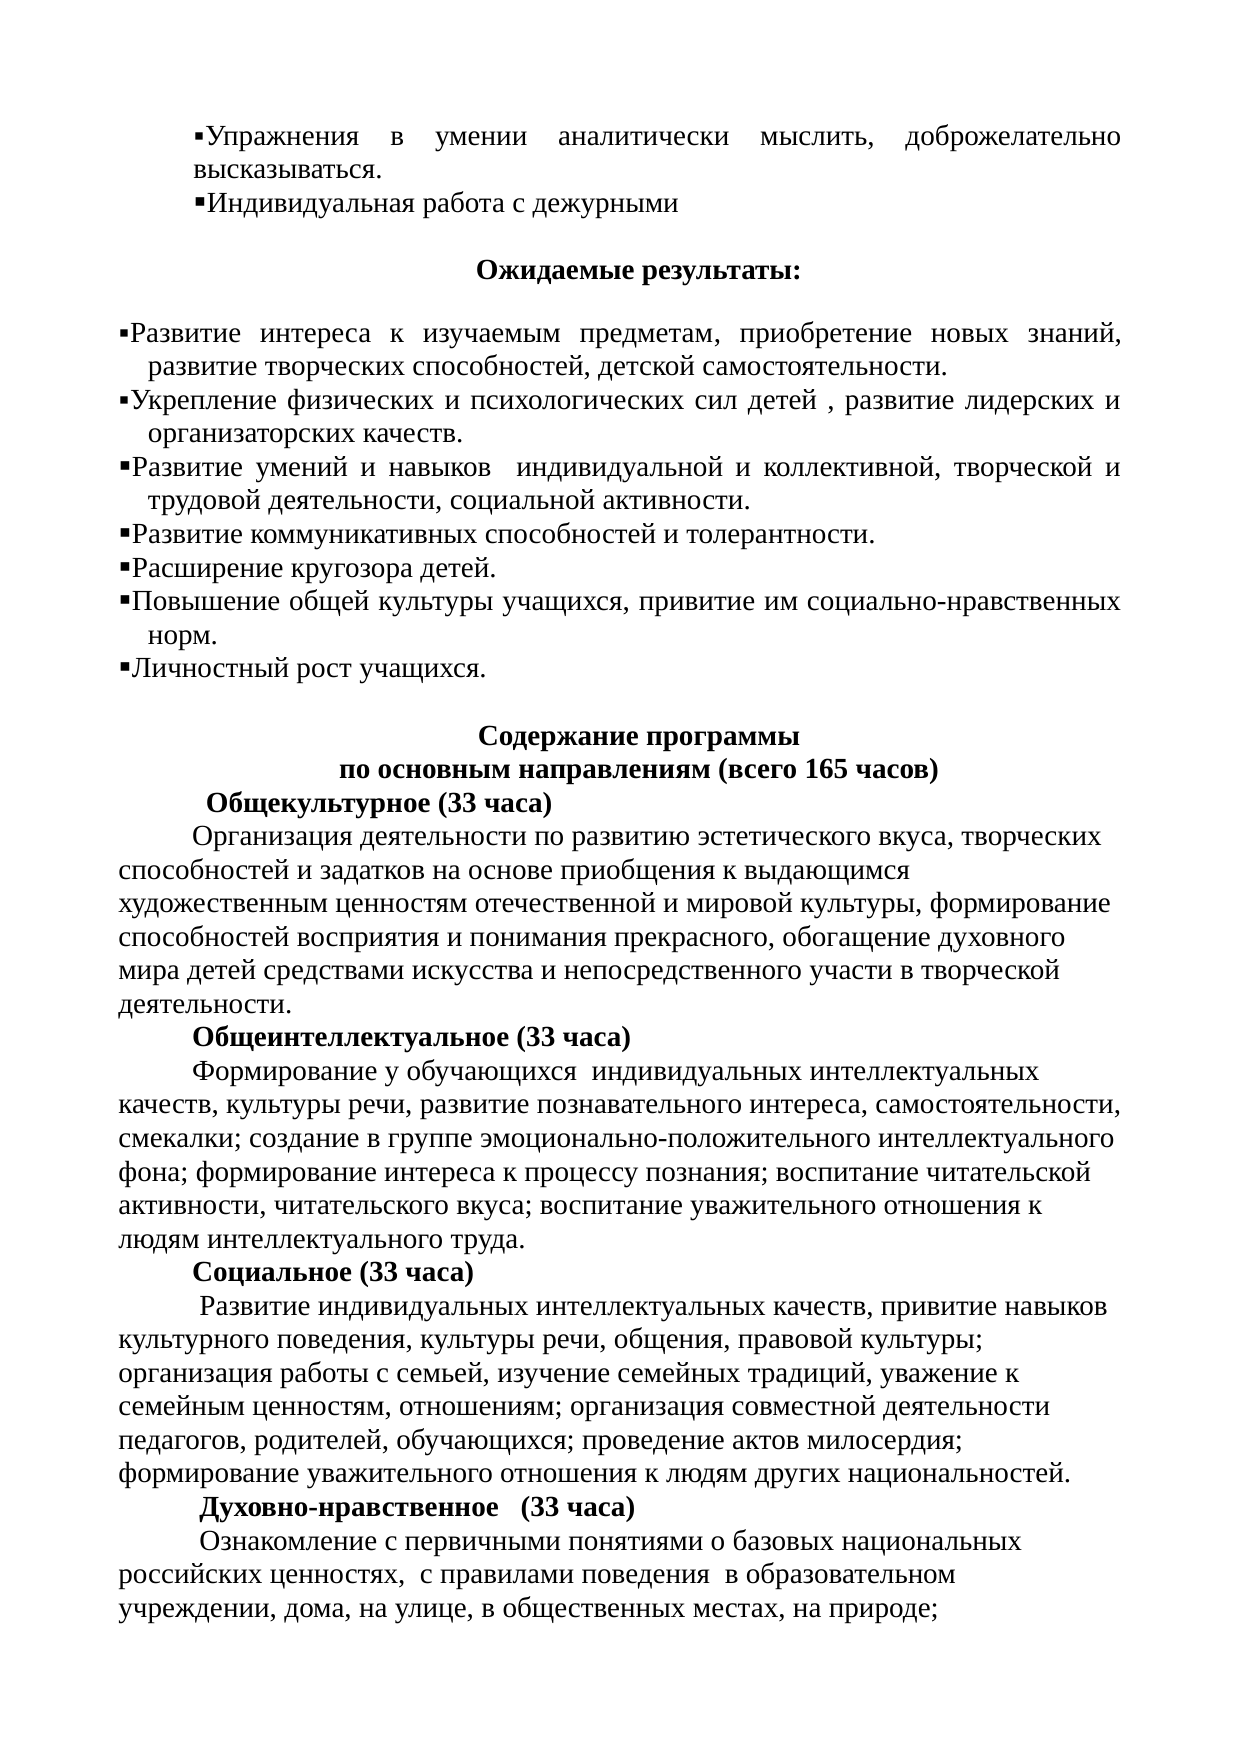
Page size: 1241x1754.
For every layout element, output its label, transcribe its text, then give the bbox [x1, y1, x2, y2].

list Повышение общей культуры учащихся, привитие им социально-нравственных норм. [118, 583, 1122, 651]
text Ознакомление с первичными понятиями о базовых национальных российских ценностях, с правилами поведения в образовательном учреждении, дома, на улице, в общественных местах, на природе; [118, 1523, 1122, 1623]
text Общеинтеллектуальное (33 часа) [118, 1019, 1122, 1053]
list Расширение кругозора детей. [118, 550, 1122, 583]
text Социальное (33 часа) [118, 1254, 1122, 1288]
list Индивидуальная работа с дежурными [193, 185, 1122, 219]
text Содержание программы [118, 718, 1122, 751]
list Личностный рост учащихся. [118, 651, 1122, 684]
list Развитие интереса к изучаемым предметам, приобретение новых знаний, развитие творческих способностей, детской самостоятельности. [118, 315, 1122, 382]
text Формирование у обучающихся индивидуальных интеллектуальных качеств, культуры речи, развитие познавательного интереса, самостоятельности, смекалки; создание в группе эмоционально-положительного интеллектуального фона; формирование интереса к процессу познания; воспитание читательской активности, читательского вкуса; воспитание уважительного отношения к людям интеллектуального труда. [118, 1053, 1122, 1254]
text Организация деятельности по развитию эстетического вкуса, творческих способностей и задатков на основе приобщения к выдающимся художественным ценностям отечественной и мировой культуры, формирование способностей восприятия и понимания прекрасного, обогащение духовного мира детей средствами искусства и непосредственного участи в творческой деятельности. [118, 818, 1122, 1019]
text по основным направлениям (всего 165 часов) [118, 751, 1122, 785]
text Развитие индивидуальных интеллектуальных качеств, привитие навыков культурного поведения, культуры речи, общения, правовой культуры; организация работы с семьей, изучение семейных традиций, уважение к семейным ценностям, отношениям; организация совместной деятельности педагогов, родителей, обучающихся; проведение актов милосердия; формирование уважительного отношения к людям других национальностей. [118, 1288, 1122, 1489]
list Развитие умений и навыков индивидуальной и коллективной, творческой и трудовой деятельности, социальной активности. [118, 449, 1122, 516]
list Укрепление физических и психологических сил детей , развитие лидерских и организаторских качеств. [118, 382, 1122, 449]
text Духовно-нравственное (33 часа) [118, 1489, 1122, 1523]
text Ожидаемые результаты: [118, 252, 1122, 286]
list Развитие коммуникативных способностей и толерантности. [118, 516, 1122, 550]
list Упражнения в умении аналитически мыслить, доброжелательно высказываться. [193, 118, 1122, 185]
text Общекультурное (33 часа) [118, 785, 1122, 818]
